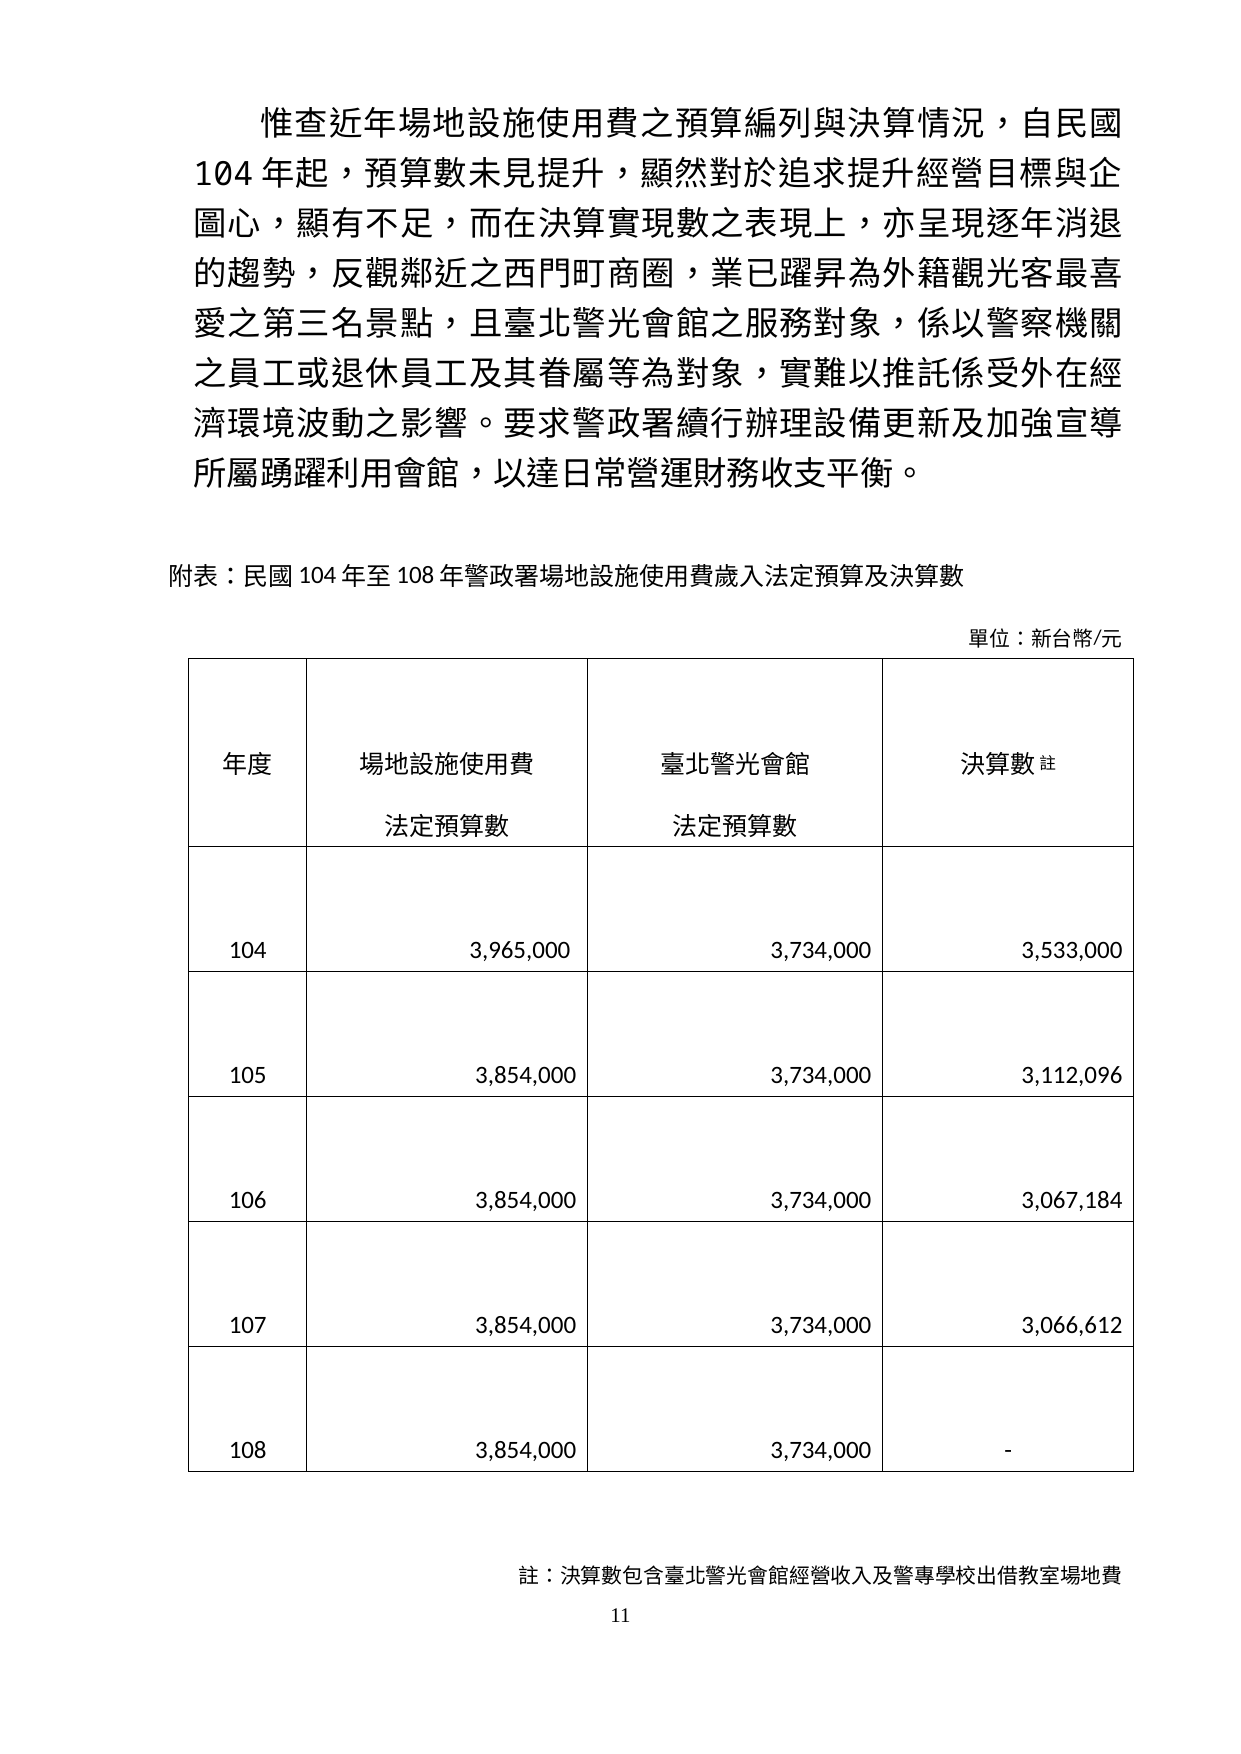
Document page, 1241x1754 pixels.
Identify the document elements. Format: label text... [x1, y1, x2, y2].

table_header 年度 [189, 659, 306, 846]
table_cell 105 [189, 972, 306, 1096]
table_cell 3,965,000 [307, 847, 587, 971]
text 單位：新台幣/元 [118, 596, 1122, 658]
table_header 決算數 註 [883, 659, 1133, 846]
text 附表：民國104年至108年警政署場地設施使用費歲入法定預算及決算數 [168, 533, 1122, 596]
table_cell - [883, 1347, 1133, 1471]
table_cell 3,854,000 [307, 1097, 587, 1221]
table_cell 3,066,612 [883, 1222, 1133, 1346]
table_cell 107 [189, 1222, 306, 1346]
table_cell 104 [189, 847, 306, 971]
table_cell 3,734,000 [588, 1347, 882, 1471]
table_cell 3,854,000 [307, 1347, 587, 1471]
table_cell 106 [189, 1097, 306, 1221]
table_cell 3,734,000 [588, 1222, 882, 1346]
table_header 臺北警光會館 法定預算數 [588, 659, 882, 846]
table_cell 3,112,096 [883, 972, 1133, 1096]
text 惟查近年場地設施使用費之預算編列與決算情況，自民國104年起，預算數未見提升，顯然對於追求提升經營目標與企圖心，顯有不足，而在決算實現數之表現上，亦呈現逐年消退的趨勢，反觀鄰近之西門町商圈，業已躍昇為外籍觀光客最喜愛之第三名景點，且臺北警光會館之服務對象，係以警察機關之員工或退休員工及其眷屬等為對象，實難以推託係受外在經濟環境波動之影響。要求警政署續行辦理設備更新及加強宣導所屬踴躍利用會館，以達日常營運財務收支平衡。 [193, 96, 1123, 496]
table_cell 3,734,000 [588, 847, 882, 971]
table_cell 3,533,000 [883, 847, 1133, 971]
table_header 場地設施使用費 法定預算數 [307, 659, 587, 846]
table_cell 3,854,000 [307, 1222, 587, 1346]
table_cell 3,067,184 [883, 1097, 1133, 1221]
table_cell 3,854,000 [307, 972, 587, 1096]
table_cell 3,734,000 [588, 1097, 882, 1221]
table_cell 108 [189, 1347, 306, 1471]
text 註：決算數包含臺北警光會館經營收入及警專學校出借教室場地費 [118, 1533, 1122, 1596]
table_cell 3,734,000 [588, 972, 882, 1096]
